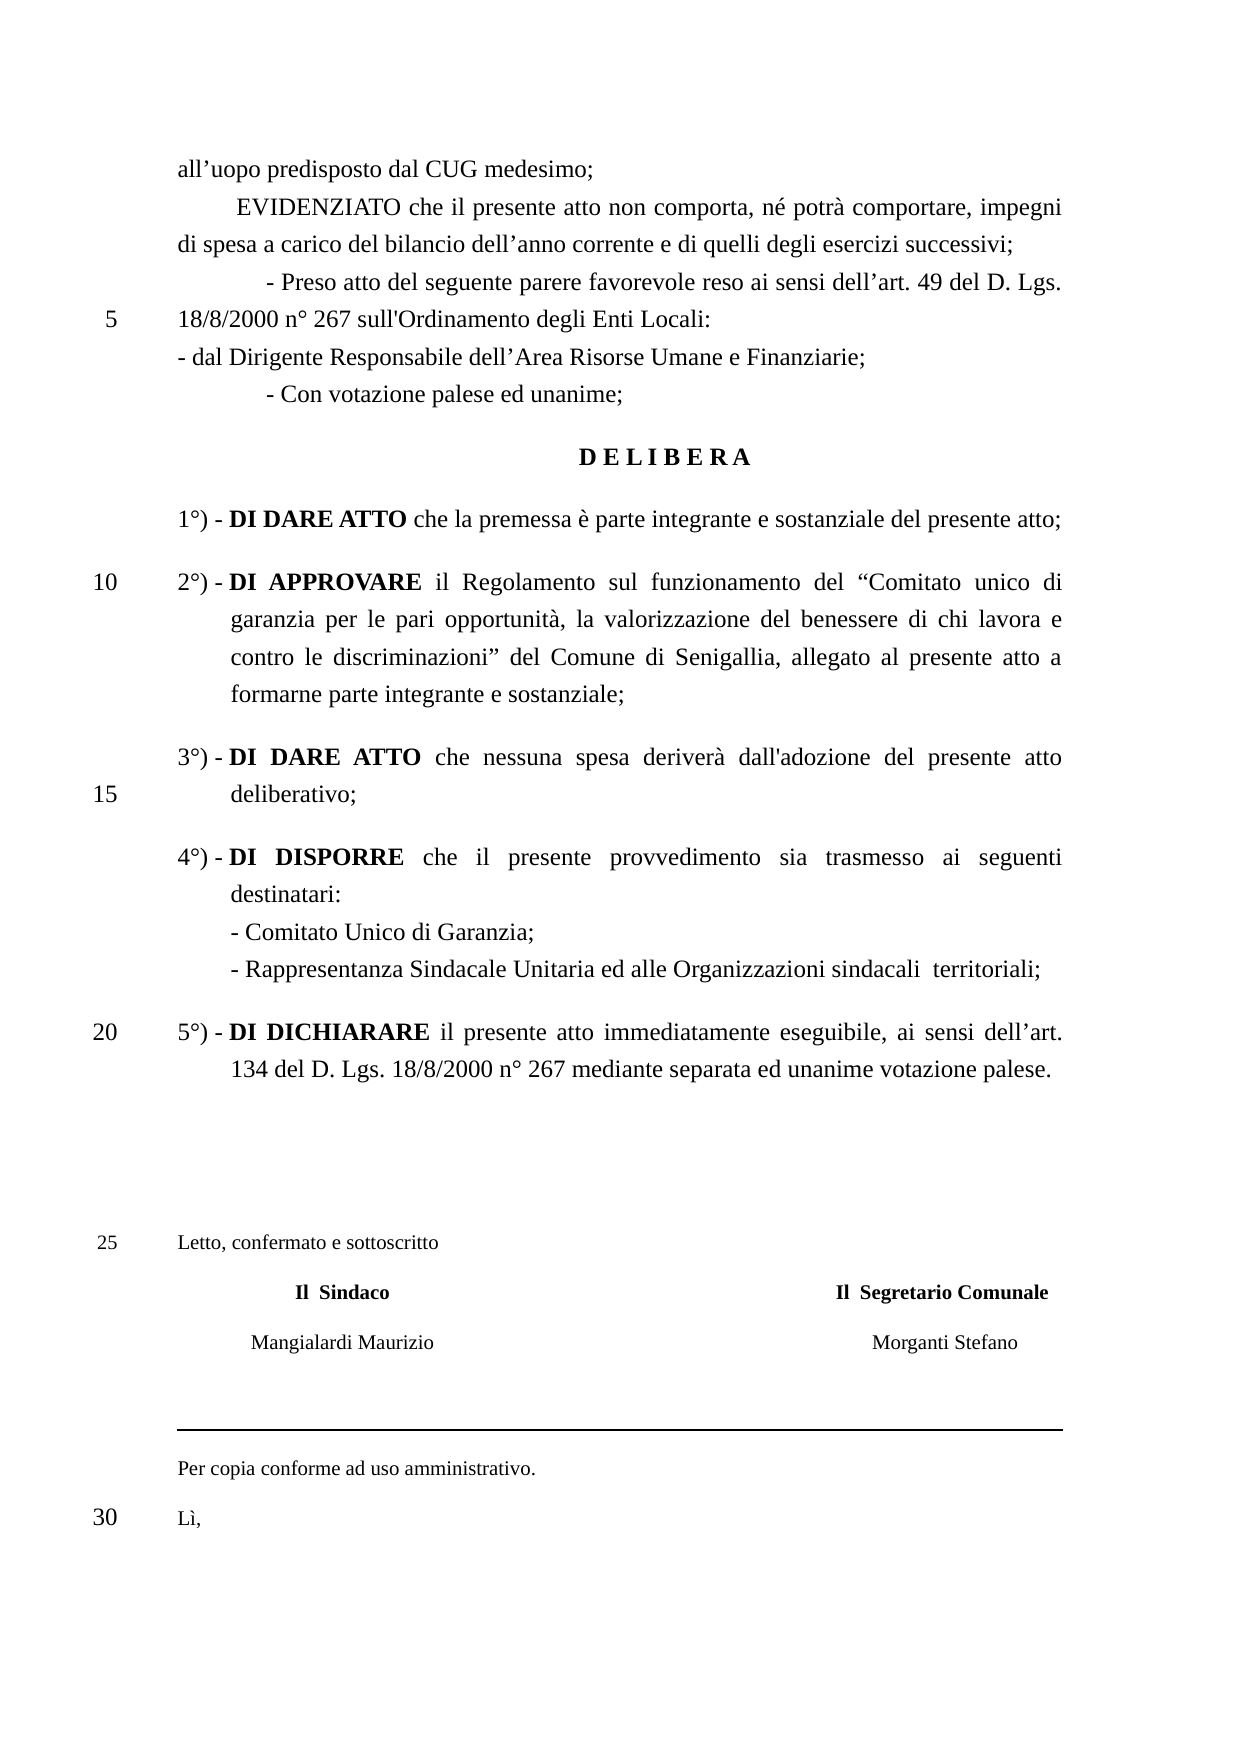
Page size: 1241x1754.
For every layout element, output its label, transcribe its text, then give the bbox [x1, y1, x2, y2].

text 2°) - DI APPROVARE il Regolamento sul funzionamento del “Comitato unico di garanzia per le pari opportunità, la valorizzazione del benessere di chi lavora e contro le discriminazioni” del Comune di Senigallia, allegato al presente atto a formarne parte integrante e sostanziale; [177, 560, 1063, 710]
text Il Sindaco Il Segretario Comunale [177, 1279, 1063, 1304]
text all’uopo predisposto dal CUG medesimo; [177, 148, 1063, 185]
text 4°) - DI DISPORRE che il presente provvedimento sia trasmesso ai seguenti destinatari: [177, 835, 1063, 910]
text - Preso atto del seguente parere favorevole reso ai sensi dell’art. 49 del D. Lgs. 18/8/2000 n° 267 sull'Ordinamento degli Enti Locali: [177, 260, 1063, 335]
text F/to Mangialardi Maurizio F/to Morganti Stefano [177, 1329, 1063, 1354]
text - Con votazione palese ed unanime; [177, 373, 1063, 410]
text Lì, [177, 1506, 1063, 1531]
text 3°) - DI DARE ATTO che nessuna spesa deriverà dall'adozione del presente atto deliberativo; [177, 735, 1063, 810]
text EVIDENZIATO che il presente atto non comporta, né potrà comportare, impegni di spesa a carico del bilancio dell’anno corrente e di quelli degli esercizi successivi; [177, 185, 1063, 260]
text - Rappresentanza Sindacale Unitaria ed alle Organizzazioni sindacali territoriali; [230, 948, 1063, 985]
text - Comitato Unico di Garanzia; [230, 910, 1063, 948]
text 1°) - DI DARE ATTO che la premessa è parte integrante e sostanziale del presente atto; [177, 498, 1063, 535]
text Letto, confermato e sottoscritto [177, 1230, 1063, 1254]
text Per copia conforme ad uso amministrativo. [177, 1456, 1063, 1481]
text 5°) - DI DICHIARARE il presente atto immediatamente eseguibile, ai sensi dell’art. 134 del D. Lgs. 18/8/2000 n° 267 mediante separata ed unanime votazione palese. [177, 1010, 1063, 1085]
text D E L I B E R A [177, 435, 1063, 473]
text - dal Dirigente Responsabile dell’Area Risorse Umane e Finanziarie; [177, 335, 1063, 373]
